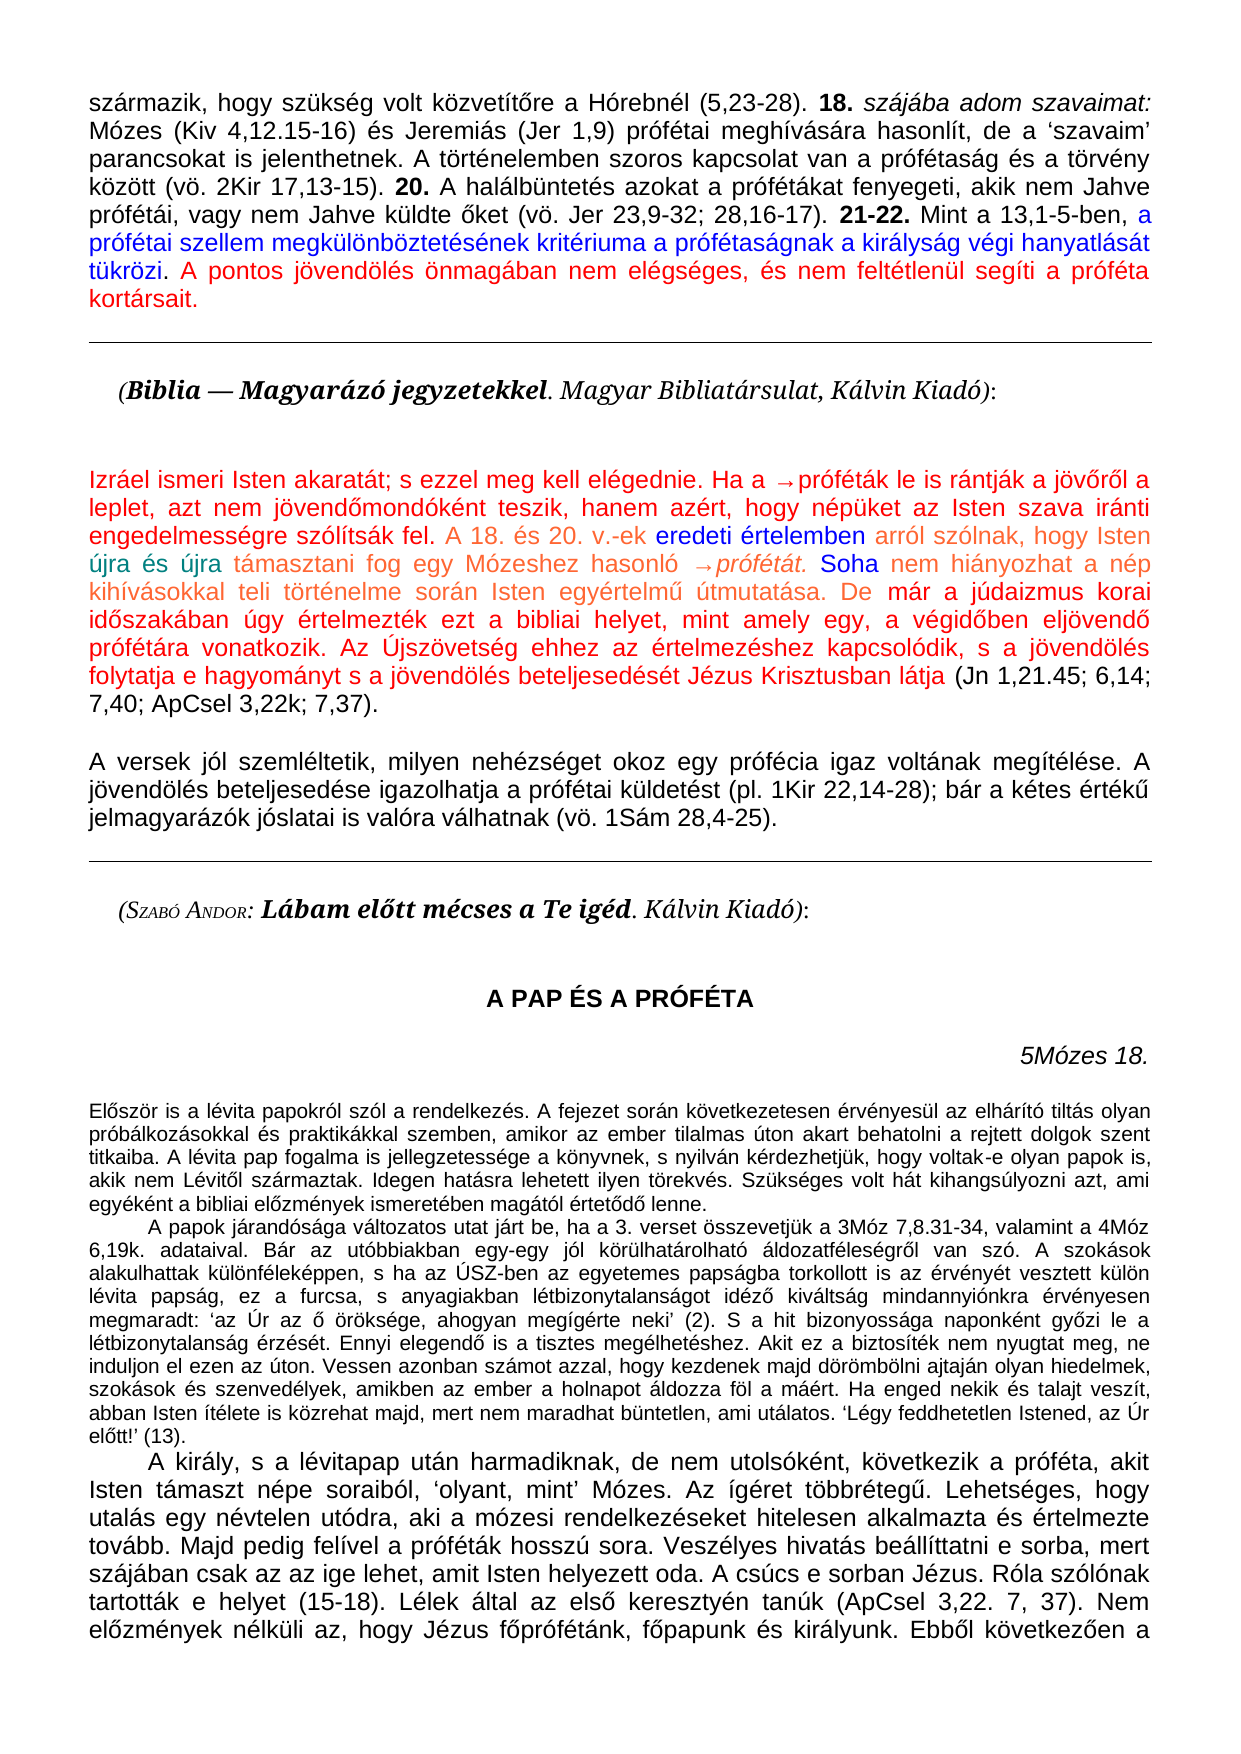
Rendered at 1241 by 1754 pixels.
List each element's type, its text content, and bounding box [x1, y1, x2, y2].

text származik, hogy szükség volt közvetítőre a Hórebnél (5,23-28). 18. szájába adom szavaimat: Mózes (Kiv 4,12.15-16) és Jeremiás (Jer 1,9) prófétai meghívására hasonlít, de a ‘szavaim’ parancsokat is jelenthetnek. A történelemben szoros kapcsolat van a prófétaság és a törvény között (vö. 2Kir 17,13-15). 20. A halálbüntetés azokat a prófétákat fenyegeti, akik nem Jahve prófétái, vagy nem Jahve küldte őket (vö. Jer 23,9-32; 28,16-17). 21-22. Mint a 13,1-5-ben, a prófétai szellem megkülönböztetésének kritériuma a prófétaságnak a királyság végi hanyatlását tükrözi. A pontos jövendölés önmagában nem elégséges, és nem feltétlenül segíti a próféta kortársait. [88, 88, 1152, 313]
text A versek jól szemléltetik, milyen nehézséget okoz egy prófécia igaz voltának megítélése. A jövendölés beteljesedése igazolhatja a prófétai küldetést (pl. 1Kir 22,14-28); bár a kétes értékű jelmagyarázók jóslatai is valóra válhatnak (vö. 1Sám 28,4-25). [88, 747, 1152, 831]
text Először is a lévita papokról szól a rendelkezés. A fejezet során következetesen érvényesül az elhárító tiltás olyan próbálkozásokkal és praktikákkal szemben, amikor az ember tilalmas úton akart behatolni a rejtett dolgok szent titkaiba. A lévita pap fogalma is jellegzetessége a könyvnek, s nyilván kérdezhetjük, hogy voltak‑e olyan papok is, akik nem Lévitől származtak. Idegen hatásra lehetett ilyen törekvés. Szükséges volt hát kihangsúlyozni azt, ami egyéként a bibliai előzmények ismeretében magától értetődő lenne. [88, 1099, 1152, 1215]
text (Biblia — Magyarázó jegyzetekkel. Magyar Bibliatársulat, Kálvin Kiadó): [88, 343, 1152, 436]
text Izráel ismeri Isten akaratát; s ezzel meg kell elégednie. Ha a →próféták le is rántják a jövőről a leplet, azt nem jövendőmondóként teszik, hanem azért, hogy népüket az Isten szava iránti engedelmességre szólítsák fel. A 18. és 20. v.-ek eredeti értelemben arról szólnak, hogy Isten újra és újra támasztani fog egy Mózeshez hasonló →prófétát. Soha nem hiányozhat a nép kihívásokkal teli történelme során Isten egyértelmű útmutatása. De már a júdaizmus korai időszakában úgy értelmezték ezt a bibliai helyet, mint amely egy, a végidőben eljövendő prófétára vonatkozik. Az Újszövetség ehhez az értelmezéshez kapcsolódik, s a jövendölés folytatja e hagyományt s a jövendölés beteljesedését Jézus Krisztusban látja (Jn 1,21.45; 6,14; 7,40; ApCsel 3,22k; 7,37). [88, 466, 1152, 718]
text 5Mózes 18. [88, 1042, 1152, 1070]
text A PAP ÉS A PRÓFÉTA [88, 984, 1152, 1012]
text A király, s a lévitapap után harmadiknak, de nem utolsóként, következik a próféta, akit Isten támaszt népe soraiból, ‘olyant, mint’ Mózes. Az ígéret többrétegű. Lehetséges, hogy utalás egy névtelen utódra, aki a mózesi rendelkezéseket hitelesen alkalmazta és értelmezte tovább. Majd pedig felível a próféták hosszú sora. Veszélyes hivatás beállíttatni e sorba, mert szájában csak az az ige lehet, amit Isten helyezett oda. A csúcs e sorban Jézus. Róla szólónak tartották e helyet (15-18). Lélek által az első keresztyén tanúk (ApCsel 3,22. 7, 37). Nem előzmények nélküli az, hogy Jézus főprófétánk, főpapunk és királyunk. Ebből következően a [88, 1448, 1152, 1644]
text (Szabó Andor: Lábam előtt mécses a Te igéd. Kálvin Kiadó): [88, 862, 1152, 955]
text A papok járandósága változatos utat járt be, ha a 3. verset összevetjük a 3Móz 7,8.31-34, valamint a 4Móz 6,19k. adataival. Bár az utóbbiakban egy-egy jól körülhatárolható áldozatféleségről van szó. A szokások alakulhattak különféleképpen, s ha az ÚSZ-ben az egyetemes papságba torkollott is az érvényét vesztett külön lévita papság, ez a furcsa, s anyagiakban létbizonytalanságot idéző kiváltság mindannyiónkra érvényesen megmaradt: ‘az Úr az ő öröksége, ahogyan megígérte neki’ (2). S a hit bizonyossága naponként győzi le a létbizonytalanság érzését. Ennyi elegendő is a tisztes megélhetéshez. Akit ez a biztosíték nem nyugtat meg, ne induljon el ezen az úton. Vessen azonban számot azzal, hogy kezdenek majd dörömbölni ajtaján olyan hiedelmek, szokások és szenvedélyek, amikben az ember a holnapot áldozza föl a máért. Ha enged nekik és talajt veszít, abban Isten ítélete is közrehat majd, mert nem maradhat büntetlen, ami utálatos. ‘Légy feddhetetlen Istened, az Úr előtt!’ (13). [88, 1215, 1152, 1448]
